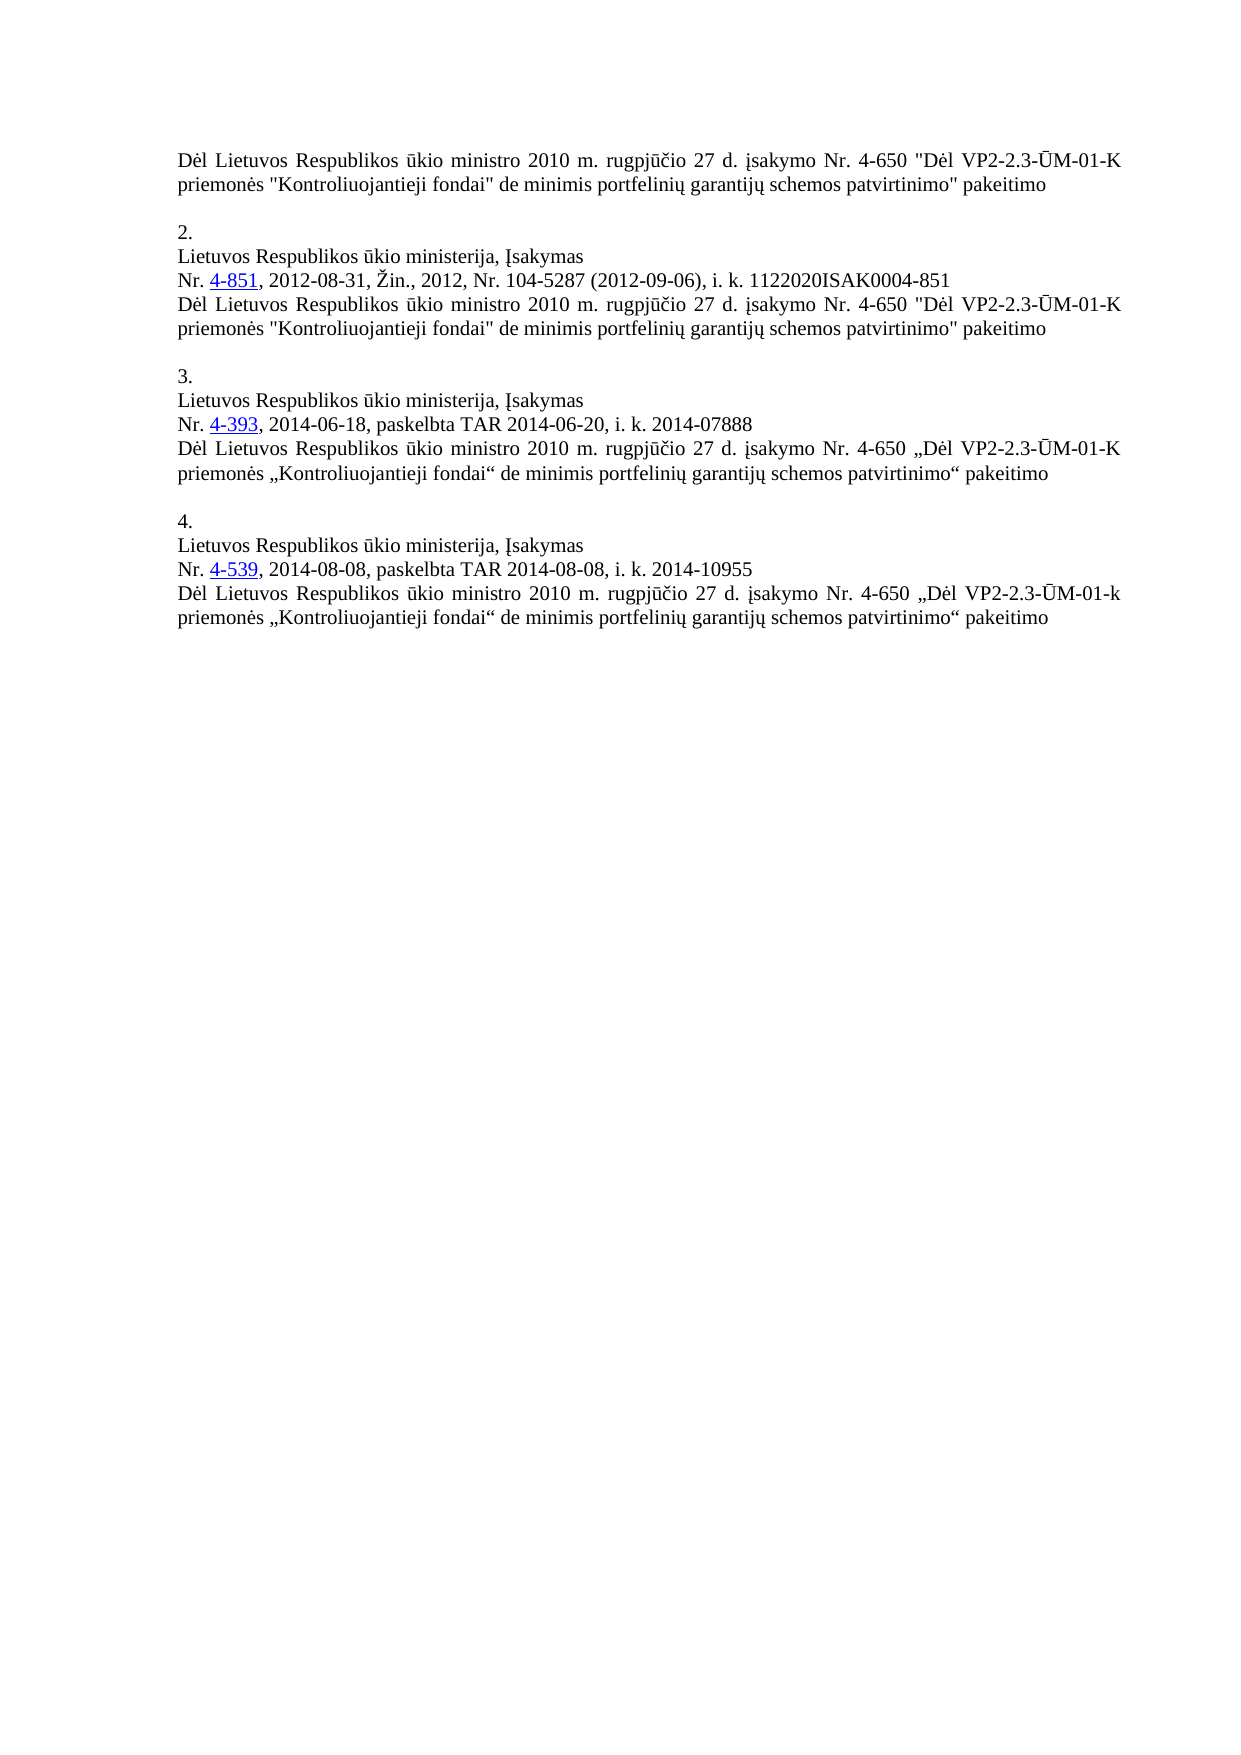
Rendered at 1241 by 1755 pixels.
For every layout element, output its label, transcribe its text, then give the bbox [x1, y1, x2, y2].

text Dėl Lietuvos Respublikos ūkio ministro 2010 m. rugpjūčio 27 d. įsakymo Nr. 4-650 „Dėl VP2-2.3-ŪM-01-k priemonės „Kontroliuojantieji fondai“ de minimis portfelinių garantijų schemos patvirtinimo“ pakeitimo [177, 581, 1122, 629]
text Lietuvos Respublikos ūkio ministerija, Įsakymas [177, 533, 1122, 557]
text Dėl Lietuvos Respublikos ūkio ministro 2010 m. rugpjūčio 27 d. įsakymo Nr. 4-650 "Dėl VP2-2.3-ŪM-01-K priemonės "Kontroliuojantieji fondai" de minimis portfelinių garantijų schemos patvirtinimo" pakeitimo [177, 148, 1122, 196]
text Dėl Lietuvos Respublikos ūkio ministro 2010 m. rugpjūčio 27 d. įsakymo Nr. 4-650 "Dėl VP2-2.3-ŪM-01-K priemonės "Kontroliuojantieji fondai" de minimis portfelinių garantijų schemos patvirtinimo" pakeitimo [177, 292, 1122, 340]
text Nr. 4-393, 2014-06-18, paskelbta TAR 2014-06-20, i. k. 2014-07888 [177, 412, 1122, 436]
text 4. [177, 508, 1122, 533]
text Nr. 4-539, 2014-08-08, paskelbta TAR 2014-08-08, i. k. 2014-10955 [177, 557, 1122, 581]
text 2. [177, 220, 1122, 244]
text 3. [177, 364, 1122, 388]
text Lietuvos Respublikos ūkio ministerija, Įsakymas [177, 244, 1122, 268]
text Lietuvos Respublikos ūkio ministerija, Įsakymas [177, 388, 1122, 412]
text Dėl Lietuvos Respublikos ūkio ministro 2010 m. rugpjūčio 27 d. įsakymo Nr. 4-650 „Dėl VP2-2.3-ŪM-01-K priemonės „Kontroliuojantieji fondai“ de minimis portfelinių garantijų schemos patvirtinimo“ pakeitimo [177, 436, 1122, 484]
text Nr. 4-851, 2012-08-31, Žin., 2012, Nr. 104-5287 (2012-09-06), i. k. 1122020ISAK0004-851 [177, 268, 1122, 292]
